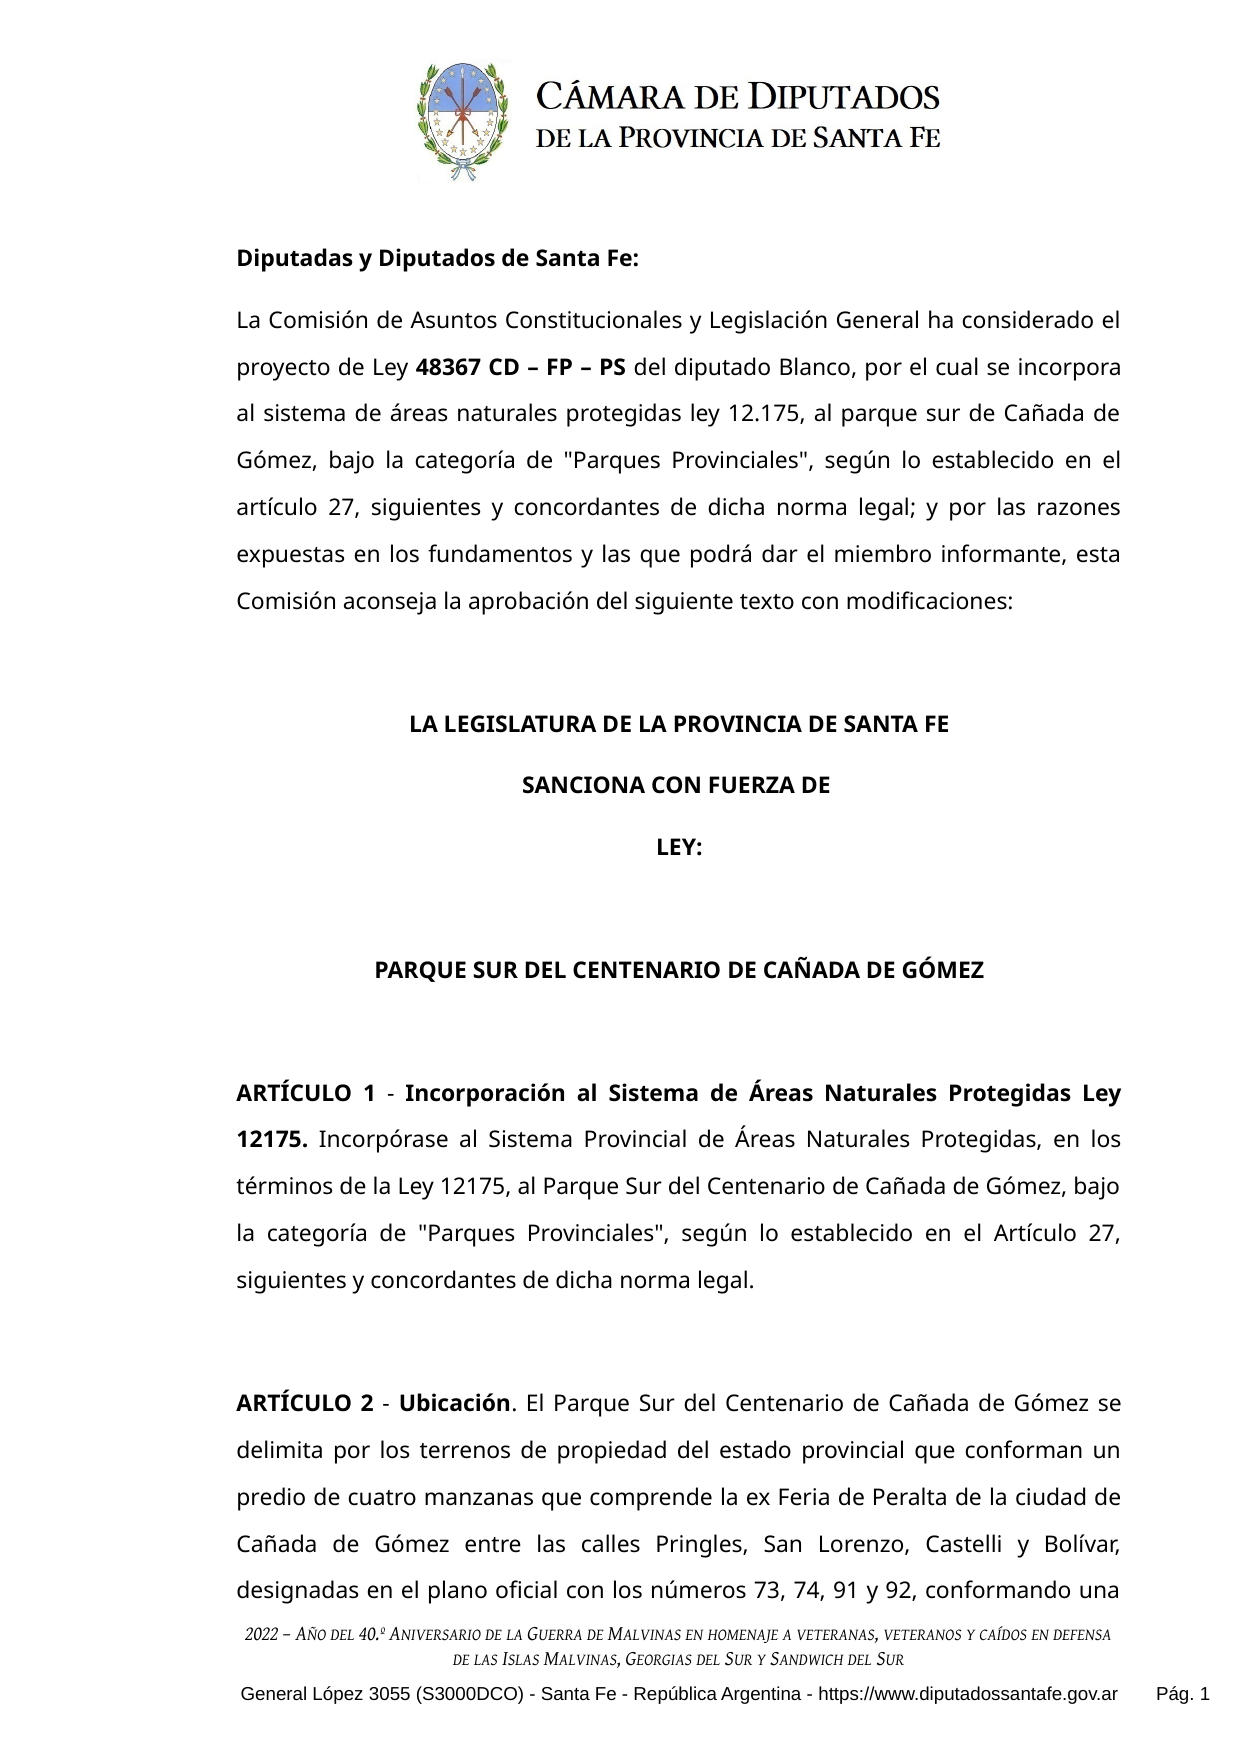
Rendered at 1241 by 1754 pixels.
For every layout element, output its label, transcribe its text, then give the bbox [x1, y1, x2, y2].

picture [413, 59, 945, 183]
text ARTÍCULO 1 - Incorporación al Sistema de Áreas Naturales Protegidas Ley 12175. Incorpórase al Sistema Provincial de Áreas Naturales Protegidas, en los términos de la Ley 12175, al Parque Sur del Centenario de Cañada de Gómez, bajo la categoría de "Parques Provinciales", según lo establecido en el Artículo 27, siguientes y concordantes de dicha norma legal. [236, 1077, 1122, 1295]
text SANCIONA CON FUERZA DE [236, 769, 1122, 801]
text Diputadas y Diputados de Santa Fe: [236, 242, 1122, 273]
text LA LEGISLATURA DE LA PROVINCIA DE SANTA FE [236, 708, 1122, 739]
text PARQUE SUR DEL CENTENARIO DE CAÑADA DE GÓMEZ [236, 954, 1122, 985]
text LEY: [236, 831, 1122, 862]
text ARTÍCULO 2 - Ubicación. El Parque Sur del Centenario de Cañada de Gómez se delimita por los terrenos de propiedad del estado provincial que conforman un predio de cuatro manzanas que comprende la ex Feria de Peralta de la ciudad de Cañada de Gómez entre las calles Pringles, San Lorenzo, Castelli y Bolívar, designadas en el plano oficial con los números 73, 74, 91 y 92, conformando una [236, 1387, 1122, 1606]
text La Comisión de Asuntos Constitucionales y Legislación General ha considerado el proyecto de Ley 48367 CD – FP – PS del diputado Blanco, por el cual se incorpora al sistema de áreas naturales protegidas ley 12.175, al parque sur de Cañada de Gómez, bajo la categoría de "Parques Provinciales", según lo establecido en el artículo 27, siguientes y concordantes de dicha norma legal; y por las razones expuestas en los fundamentos y las que podrá dar el miembro informante, esta Comisión aconseja la aprobación del siguiente texto con modificaciones: [236, 304, 1122, 616]
